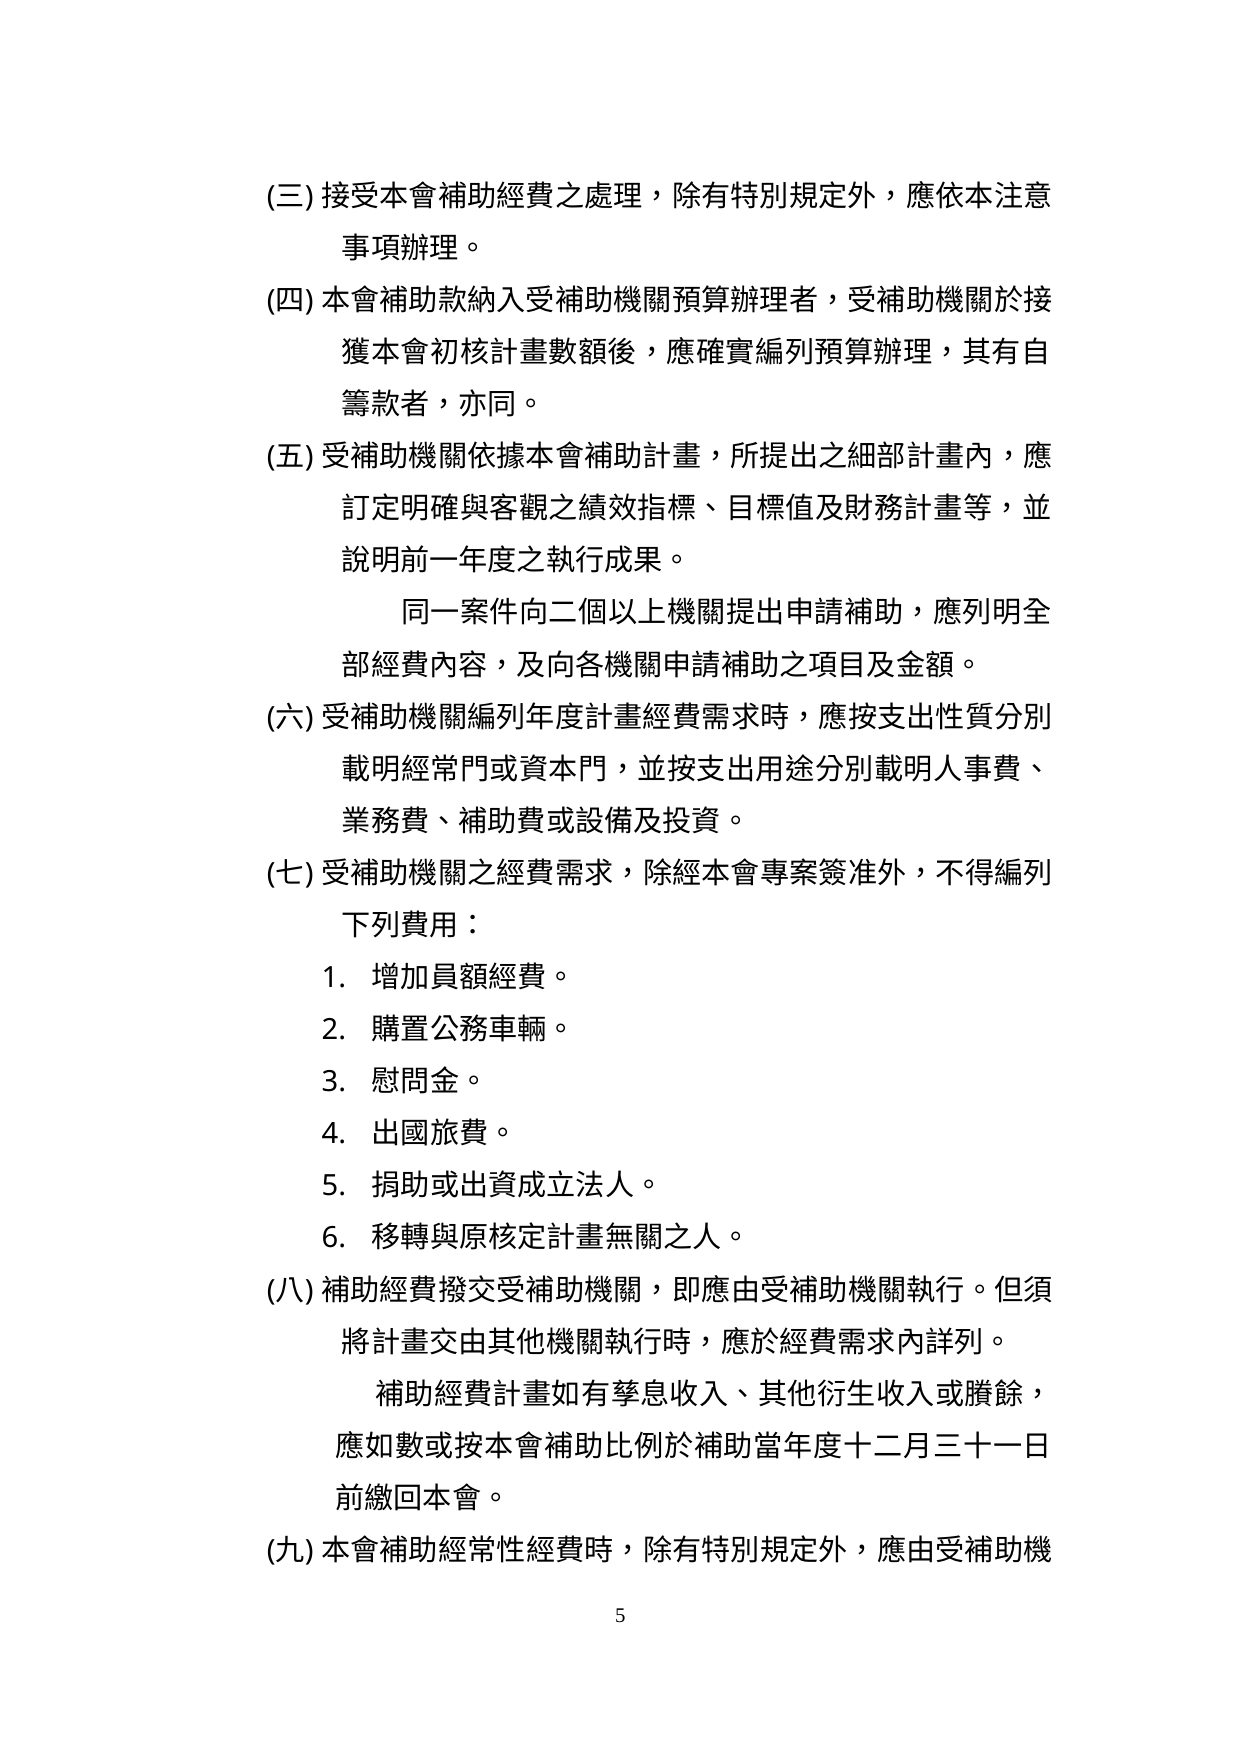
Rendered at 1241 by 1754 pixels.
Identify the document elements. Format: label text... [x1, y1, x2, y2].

list 購置公務車輛。 [321, 998, 1053, 1050]
list 出國旅費。 [321, 1102, 1053, 1154]
list 接受本會補助經費之處理，除有特別規定外，應依本注意事項辦理。 [267, 164, 1053, 269]
list 本會補助經常性經費時，除有特別規定外，應由受補助機 [267, 1519, 1053, 1571]
list 捐助或出資成立法人。 [321, 1154, 1053, 1206]
list 受補助機關編列年度計畫經費需求時，應按支出性質分別載明經常門或資本門，並按支出用途分別載明人事費、業務費、補助費或設備及投資。 [267, 685, 1053, 842]
list 移轉與原核定計畫無關之人。 [321, 1206, 1053, 1258]
list 補助經費撥交受補助機關，即應由受補助機關執行。但須將計畫交由其他機關執行時，應於經費需求內詳列。 [267, 1258, 1053, 1362]
text 同一案件向二個以上機關提出申請補助，應列明全部經費內容，及向各機關申請補助之項目及金額。 [342, 581, 1053, 685]
list 增加員額經費。 [321, 946, 1053, 998]
list 受補助機關依據本會補助計畫，所提出之細部計畫內，應訂定明確與客觀之績效指標、目標值及財務計畫等，並說明前一年度之執行成果。 [267, 425, 1053, 581]
text 補助經費計畫如有孳息收入、其他衍生收入或賸餘，應如數或按本會補助比例於補助當年度十二月三十一日前繳回本會。 [335, 1362, 1053, 1519]
list 本會補助款納入受補助機關預算辦理者，受補助機關於接獲本會初核計畫數額後，應確實編列預算辦理，其有自籌款者，亦同。 [267, 269, 1053, 425]
list 慰問金。 [321, 1050, 1053, 1102]
list 受補助機關之經費需求，除經本會專案簽准外，不得編列下列費用： [267, 842, 1053, 946]
